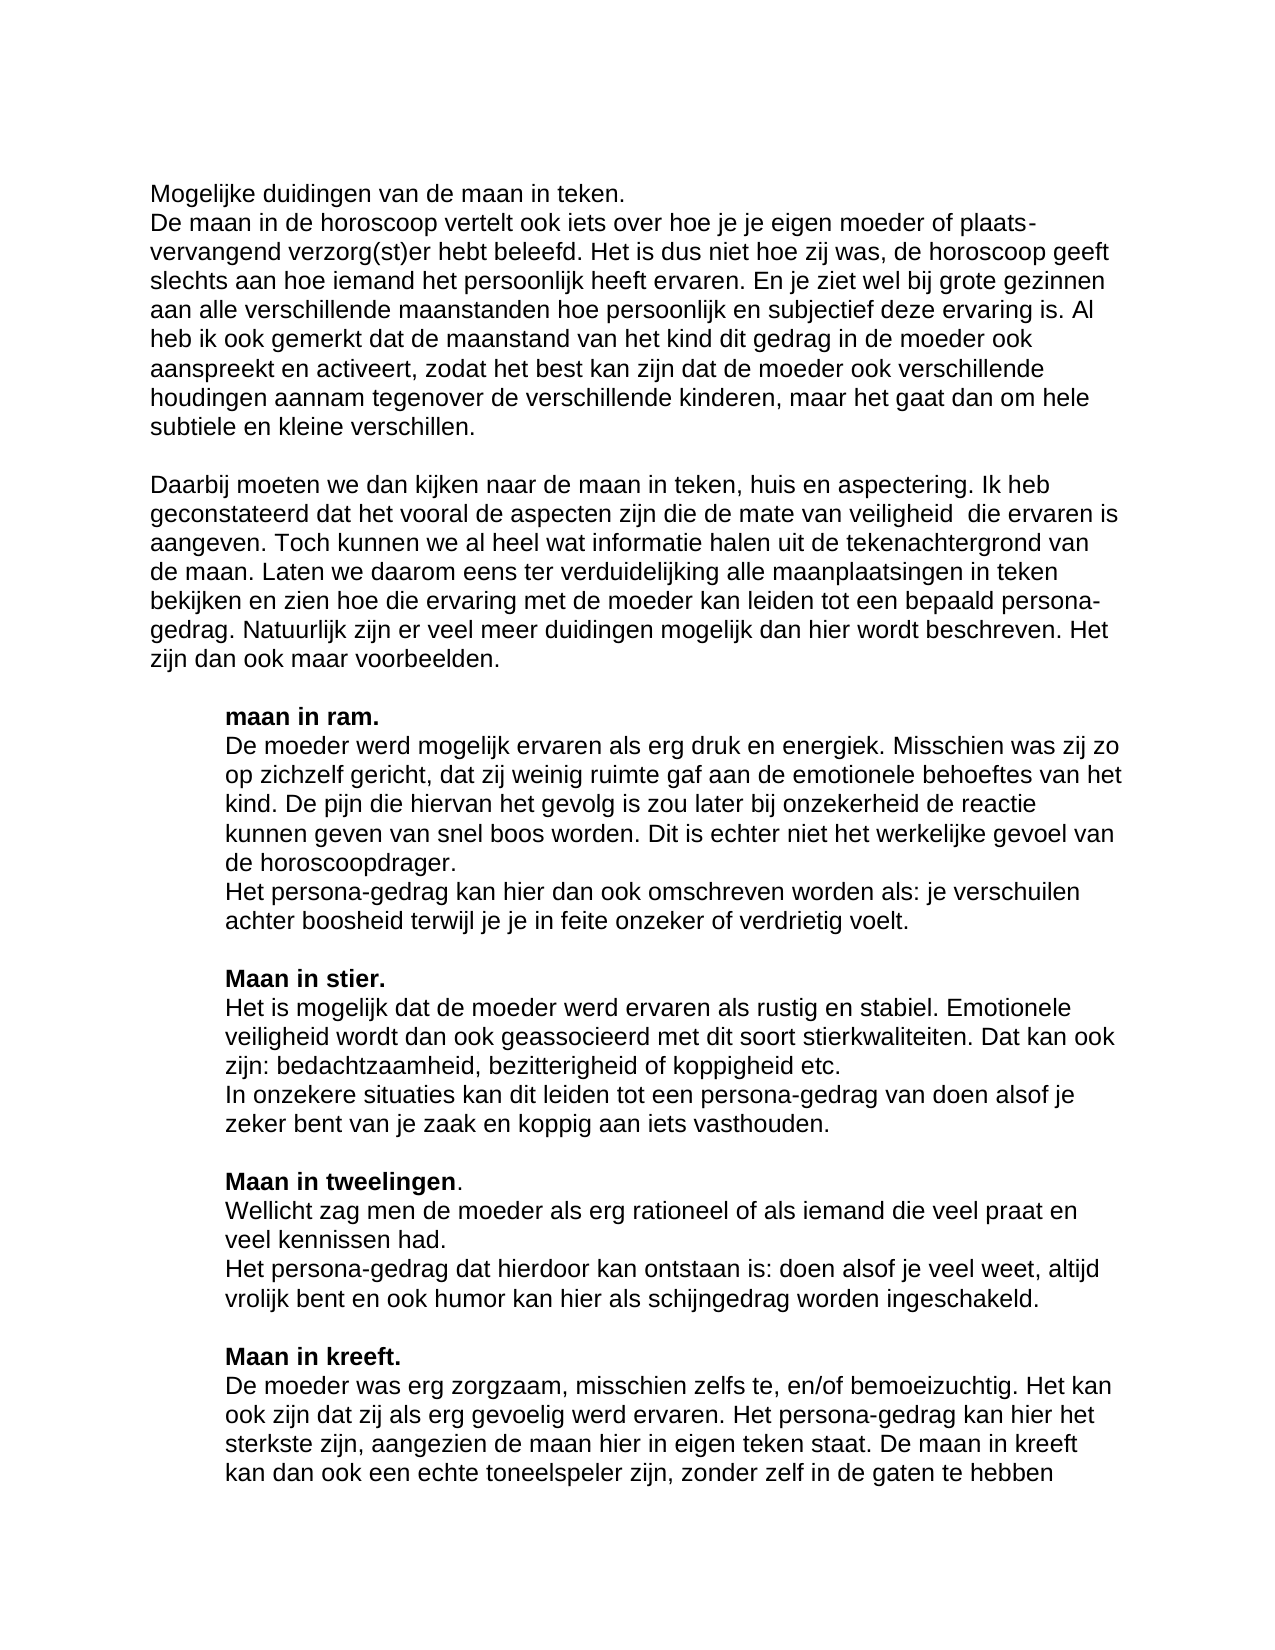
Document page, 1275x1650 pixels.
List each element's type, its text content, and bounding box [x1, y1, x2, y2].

text Het persona-gedrag dat hierdoor kan ontstaan is: doen alsof je veel weet, altijd vrolijk bent en ook humor kan hier als schijngedrag worden ingeschakeld. [225, 1254, 1125, 1312]
text Wellicht zag men de moeder als erg rationeel of als iemand die veel praat en veel kennissen had. [225, 1196, 1125, 1254]
text De maan in de horoscoop vertelt ook iets over hoe je je eigen moeder of plaats­vervangend verzorg(st)er hebt beleefd. Het is dus niet hoe zij was, de horoscoop geeft slechts aan hoe iemand het persoonlijk heeft ervaren. En je ziet wel bij grote gezinnen aan alle verschillende maanstanden hoe persoonlijk en subjectief deze ervaring is. Al heb ik ook gemerkt dat de maanstand van het kind dit gedrag in de moeder ook aanspreekt en activeert, zodat het best kan zijn dat de moeder ook verschillende houdingen aannam tegenover de verschillende kinderen, maar het gaat dan om hele subtiele en kleine verschillen. [150, 208, 1125, 441]
text De moeder was erg zorgzaam, misschien zelfs te, en/of bemoeizuchtig. Het kan ook zijn dat zij als erg gevoelig werd ervaren. Het persona-gedrag kan hier het sterkste zijn, aangezien de maan hier in eigen teken staat. De maan in kreeft kan dan ook een echte toneelspeler zijn, zonder zelf in de gaten te hebben [225, 1371, 1125, 1487]
text Het is mogelijk dat de moeder werd ervaren als rustig en stabiel. Emotionele veiligheid wordt dan ook geassocieerd met dit soort stierkwaliteiten. Dat kan ook zijn: bedachtzaamheid, bezitterigheid of koppigheid etc. [225, 993, 1125, 1080]
text Maan in kreeft. [225, 1342, 1125, 1371]
text Het persona-gedrag kan hier dan ook omschreven worden als: je verschuilen achter boosheid terwijl je je in feite onzeker of verdrietig voelt. [225, 877, 1125, 935]
text De moeder werd mogelijk ervaren als erg druk en energiek. Misschien was zij zo op zichzelf gericht, dat zij weinig ruimte gaf aan de emotionele behoeftes van het kind. De pijn die hiervan het gevolg is zou later bij onzekerheid de reactie kunnen geven van snel boos worden. Dit is echter niet het werkelijke gevoel van de horoscoopdrager. [225, 731, 1125, 877]
text In onzekere situaties kan dit leiden tot een persona-gedrag van doen alsof je zeker bent van je zaak en koppig aan iets vasthouden. [225, 1080, 1125, 1138]
text Daarbij moeten we dan kijken naar de maan in teken, huis en aspectering. Ik heb geconstateerd dat het vooral de aspecten zijn die de mate van veiligheid die ervaren is aangeven. Toch kunnen we al heel wat informatie halen uit de tekenachtergrond van de maan. Laten we daarom eens ter verduidelijking alle maanplaatsingen in teken bekijken en zien hoe die ervaring met de moeder kan leiden tot een bepaald persona-gedrag. Natuurlijk zijn er veel meer duidingen mogelijk dan hier wordt beschreven. Het zijn dan ook maar voorbeelden. [150, 470, 1125, 673]
text Maan in stier. [225, 964, 1125, 993]
text Mogelijke duidingen van de maan in teken. [150, 179, 1125, 208]
text Maan in tweelingen. [225, 1167, 1125, 1196]
text maan in ram. [225, 702, 1125, 731]
